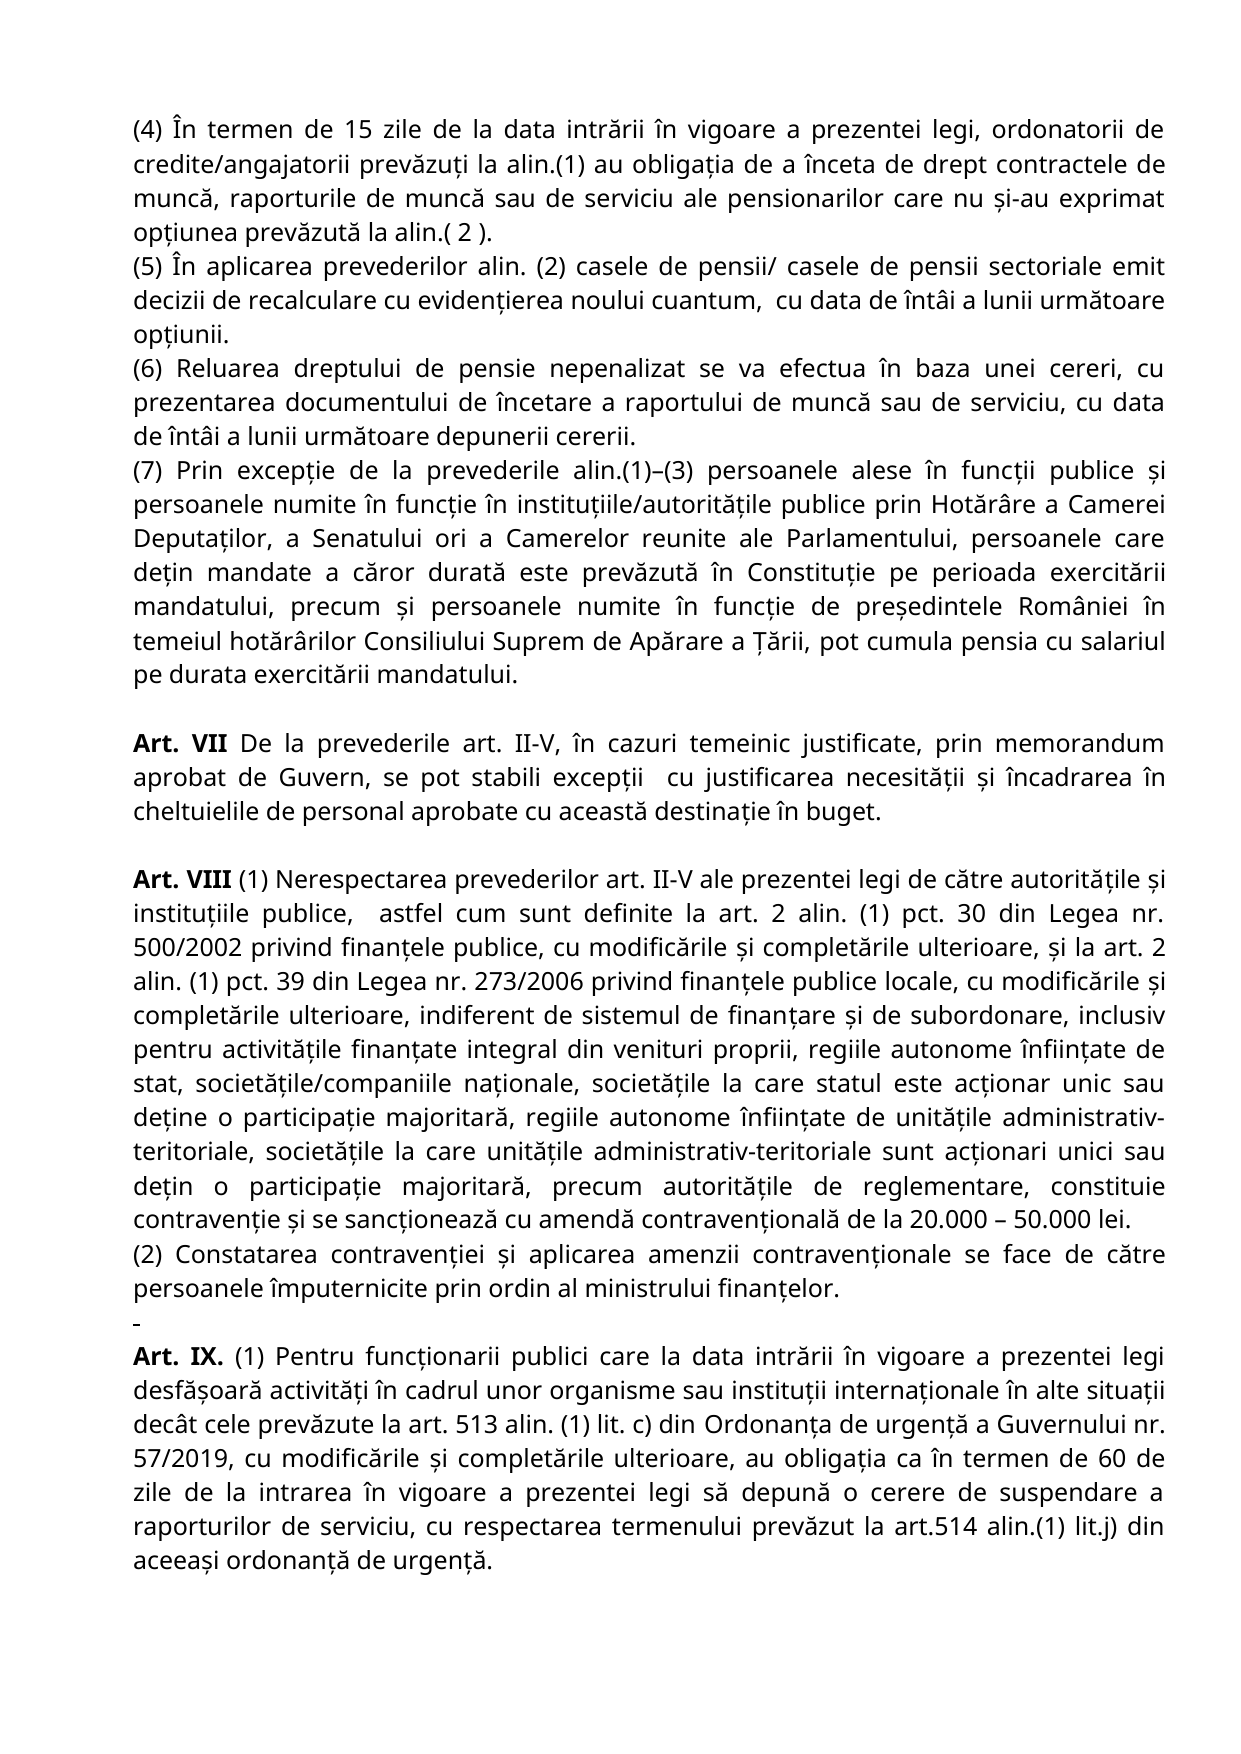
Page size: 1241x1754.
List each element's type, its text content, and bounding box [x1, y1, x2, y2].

text (2) Constatarea contravenției și aplicarea amenzii contravenționale se face de către persoanele împuternicite prin ordin al ministrului finanțelor. [133, 1236, 1166, 1304]
text (7) Prin excepție de la prevederile alin.(1)–(3) persoanele alese în funcții publice și persoanele numite în funcție în instituțiile/autoritățile publice prin Hotărâre a Camerei Deputaților, a Senatului ori a Camerelor reunite ale Parlamentului, persoanele care dețin mandate a căror durată este prevăzută în Constituție pe perioada exercitării mandatului, precum și persoanele numite în funcție de președintele României în temeiul hotărârilor Consiliului Suprem de Apărare a Țării, pot cumula pensia cu salariul pe durata exercitării mandatului. [133, 453, 1166, 691]
text Art. VIII (1) Nerespectarea prevederilor art. II-V ale prezentei legi de către autoritățile şi instituțiile publice, astfel cum sunt definite la art. 2 alin. (1) pct. 30 din Legea nr. 500/2002 privind finanțele publice, cu modificările şi completările ulterioare, şi la art. 2 alin. (1) pct. 39 din Legea nr. 273/2006 privind finanțele publice locale, cu modificările şi completările ulterioare, indiferent de sistemul de finanțare şi de subordonare, inclusiv pentru activitățile finanțate integral din venituri proprii, regiile autonome înfiinţate de stat, societăţile/companiile naţionale, societăţile la care statul este acţionar unic sau deţine o participaţie majoritară, regiile autonome înfiinţate de unităţile administrativ-teritoriale, societăţile la care unităţile administrativ-teritoriale sunt acţionari unici sau deţin o participaţie majoritară, precum autoritățile de reglementare, constituie contravenție și se sancționează cu amendă contravențională de la 20.000 – 50.000 lei. [133, 862, 1166, 1236]
text (4) În termen de 15 zile de la data intrării în vigoare a prezentei legi, ordonatorii de credite/angajatorii prevăzuți la alin.(1) au obligația de a înceta de drept contractele de muncă, raporturile de muncă sau de serviciu ale pensionarilor care nu și-au exprimat opțiunea prevăzută la alin.( 2 ). [133, 112, 1166, 248]
text Art. IX. (1) Pentru funcționarii publici care la data intrării în vigoare a prezentei legi desfăşoară activităţi în cadrul unor organisme sau instituţii internaţionale în alte situaţii decât cele prevăzute la art. 513 alin. (1) lit. c) din Ordonanţa de urgenţă a Guvernului nr. 57/2019, cu modificările şi completările ulterioare, au obligația ca în termen de 60 de zile de la intrarea în vigoare a prezentei legi să depună o cerere de suspendare a raporturilor de serviciu, cu respectarea termenului prevăzut la art.514 alin.(1) lit.j) din aceeași ordonanță de urgență. [133, 1338, 1166, 1577]
text Art. VII De la prevederile art. II-V, în cazuri temeinic justificate, prin memorandum aprobat de Guvern, se pot stabili excepții cu justificarea necesității şi încadrarea în cheltuielile de personal aprobate cu această destinație în buget. [133, 725, 1166, 827]
text (6) Reluarea dreptului de pensie nepenalizat se va efectua în baza unei cereri, cu prezentarea documentului de încetare a raportului de muncă sau de serviciu, cu data de întâi a lunii următoare depunerii cererii. [133, 351, 1166, 453]
text (5) În aplicarea prevederilor alin. (2) casele de pensii/ casele de pensii sectoriale emit decizii de recalculare cu evidențierea noului cuantum, cu data de întâi a lunii următoare opțiunii. [133, 248, 1166, 351]
